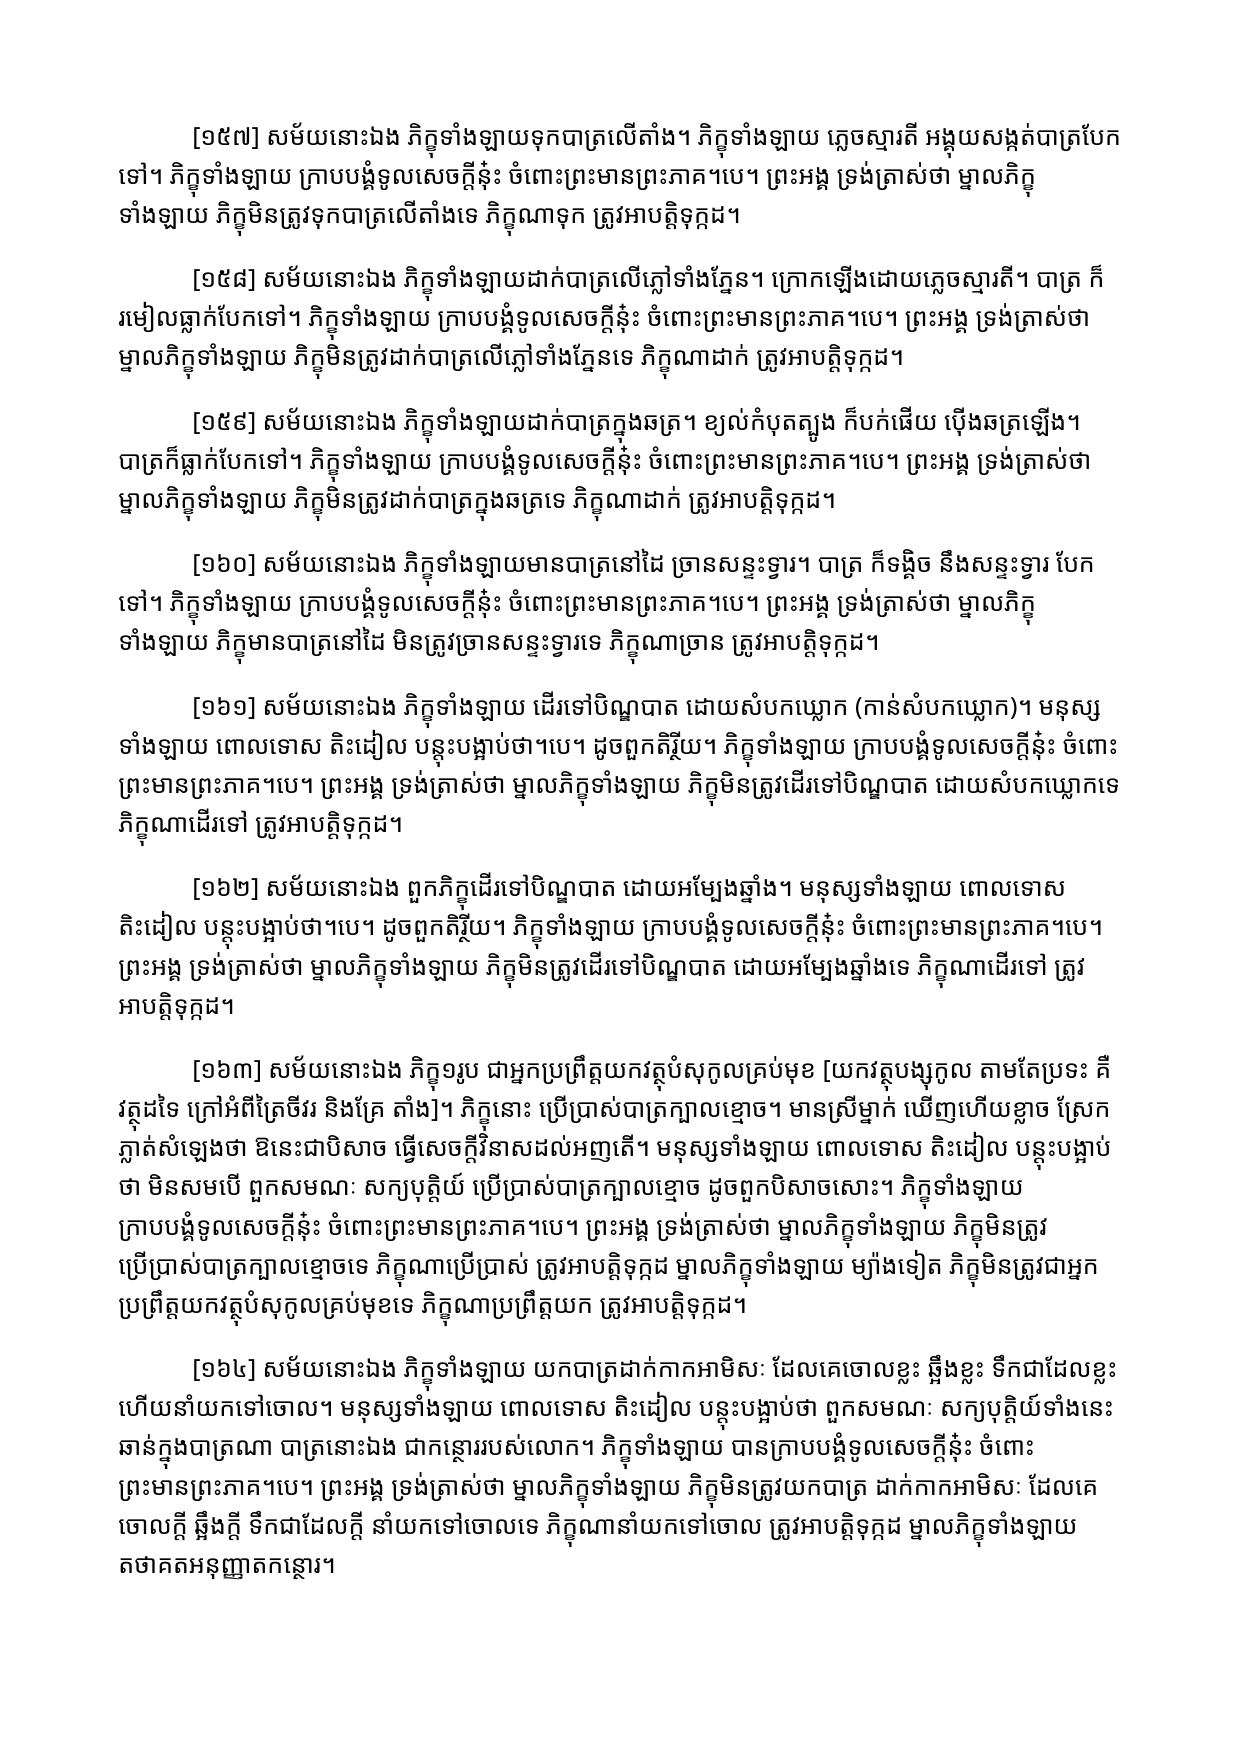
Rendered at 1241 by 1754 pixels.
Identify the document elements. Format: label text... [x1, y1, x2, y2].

text [១៥៩] សម័យនោះឯង ភិក្ខុទាំងឡាយដាក់បាត្រក្នុងឆត្រ។ ខ្យល់កំបុតត្បូង ក៏បក់ផើយ ប៉ើងឆត្រឡើង។ បាត្រក៏ធ្លាក់បែកទៅ។ ភិក្ខុទាំងឡាយ ក្រាបបង្គំទូលសេចក្តីនុ៎ះ ចំពោះ​ព្រះមានព្រះភាគ។បេ។ ព្រះអង្គ ទ្រង់ត្រាស់ថា ម្នាលភិក្ខុទាំងឡាយ ភិក្ខុមិនត្រូវដាក់បាត្រ​ក្នុង​ឆត្រទេ ភិក្ខុណាដាក់ ត្រូវ​អាបត្តិទុក្កដ។ [118, 403, 1122, 516]
text [១៦០] សម័យនោះឯង ភិក្ខុទាំងឡាយមានបាត្រនៅដៃ ច្រានសន្ទះទ្វារ។ បាត្រ ក៏ទង្គិច នឹងសន្ទះទ្វារ បែកទៅ។ ភិក្ខុទាំងឡាយ ក្រាបបង្គំទូលសេចក្តីនុ៎ះ ចំពោះ​ព្រះមានព្រះភាគ។បេ។ ព្រះអង្គ ទ្រង់ត្រាស់ថា ម្នាលភិក្ខុទាំងឡាយ ភិក្ខុមានបាត្រនៅដៃ មិនត្រូវច្រានសន្ទះទ្វារទេ ភិក្ខុណាច្រាន ត្រូវ​អាបត្តិទុក្កដ។ [118, 546, 1122, 658]
text [១៥៨] សម័យនោះឯង ភិក្ខុទាំងឡាយដាក់បាត្រលើភ្លៅទាំងភ្នែន។ ក្រោកឡើងដោយ​ភ្លេច​ស្មារតី។ បាត្រ ក៏រមៀលធ្លាក់បែកទៅ។ ភិក្ខុទាំងឡាយ ក្រាបបង្គំទូលសេចក្តីនុ៎ះ ចំពោះ​ព្រះមានព្រះភាគ។បេ។ ព្រះអង្គ ទ្រង់ត្រាស់ថា ម្នាលភិក្ខុទាំងឡាយ ភិក្ខុមិនត្រូវដាក់បាត្រលើភ្លៅ​ទាំងភ្នែន​ទេ ភិក្ខុណាដាក់ ត្រូវ​អាបត្តិទុក្កដ។ [118, 261, 1122, 373]
text [១៥៧] សម័យនោះឯង ភិក្ខុទាំងឡាយទុកបាត្រលើតាំង។ ភិក្ខុទាំងឡាយ ភ្លេចស្មារតី អង្គុយសង្កត់បាត្របែកទៅ។ ភិក្ខុទាំងឡាយ ក្រាបបង្គំទូលសេចក្តីនុ៎ះ ចំពោះ​ព្រះមានព្រះភាគ។បេ។ ព្រះអង្គ ទ្រង់ត្រាស់ថា ម្នាលភិក្ខុទាំងឡាយ ភិក្ខុមិនត្រូវទុកបាត្រលើតាំង​ទេ ភិក្ខុណាទុក ត្រូវ​អាបត្តិទុក្កដ។ [118, 118, 1122, 231]
text [១៦១] សម័យនោះឯង ភិក្ខុទាំងឡាយ ដើរទៅបិណ្ឌបាត ដោយសំបកឃ្លោក (កាន់​សំបក​ឃ្លោក)។ មនុស្សទាំងឡាយ ពោលទោស តិះដៀល បន្តុះបង្អាប់ថា។បេ។ ដូចពួកតិរ្ថីយ។ ភិក្ខុទាំងឡាយ ក្រាបបង្គំទូលសេចក្តីនុ៎ះ ចំពោះ​ព្រះមានព្រះភាគ។បេ។ ព្រះអង្គ ទ្រង់ត្រាស់ថា ម្នាលភិក្ខុទាំងឡាយ ភិក្ខុមិនត្រូវដើរទៅបិណ្ឌបាត ដោយសំបកឃ្លោកទេ ភិក្ខុណាដើរទៅ ត្រូវ​អាបត្តិ​ទុក្កដ។ [118, 688, 1122, 840]
text [១៦៤] សម័យនោះឯង ភិក្ខុទាំងឡាយ យកបាត្រដាក់កាកអាមិសៈ ដែលគេចោលខ្លះ ឆ្អឹងខ្លះ ទឹកជាដែលខ្លះ ហើយនាំយកទៅចោល។ មនុស្សទាំងឡាយ ពោលទោស តិះដៀល បន្តុះបង្អាប់ថា ពួកសមណៈ សក្យបុត្តិយ៍ទាំងនេះ ឆាន់ក្នុងបាត្រណា បាត្រនោះឯង ជាកន្ថោរ​របស់លោក។ ភិក្ខុទាំងឡាយ បានក្រាបបង្គំទូលសេចក្តីនុ៎ះ ចំពោះ​ព្រះមានព្រះភាគ។បេ។ ព្រះអង្គ ទ្រង់ត្រាស់ថា ម្នាលភិក្ខុទាំងឡាយ ភិក្ខុមិនត្រូវយកបាត្រ ដាក់កាកអាមិសៈ ដែលគេចោល​ក្តី ឆ្អឹងក្តី ទឹកជាដែលក្តី នាំយកទៅចោលទេ ភិក្ខុណានាំយកទៅចោល ត្រូវអាបត្តិទុក្កដ ម្នាលភិក្ខុទាំងឡាយ តថាគតអនុញ្ញាតកន្ថោរ។ [118, 1351, 1122, 1581]
text [១៦៣] សម័យនោះឯង ភិក្ខុ១រូប ជាអ្នកប្រព្រឹត្តយកវត្ថុបំសុកូលគ្រប់មុខ [យកវត្ថុ​បង្សុកូល តាមតែប្រទះ គឺវត្ថុដទៃ ក្រៅអំពីត្រៃចីវរ និងគ្រែ តាំង]។ ភិក្ខុនោះ ប្រើប្រាស់​បាត្រ​ក្បាល​ខ្មោច។ មានស្រីម្នាក់ ឃើញហើយខ្លាច ស្រែកភ្លាត់សំឡេងថា ឱនេះជាបិសាច ធ្វើសេចក្តី​វិនាស​ដល់​អញតើ។ មនុស្សទាំងឡាយ ពោលទោស តិះដៀល បន្តុះបង្អាប់ថា មិនសមបើ ពួកសមណៈ សក្យបុត្តិយ៍ ប្រើប្រាស់បាត្រក្បាលខ្មោច ដូចពួកបិសាចសោះ។ ភិក្ខុទាំងឡាយ ក្រាបបង្គំទូលសេចក្តីនុ៎ះ ចំពោះ​ព្រះមានព្រះភាគ។បេ។ ព្រះអង្គ ទ្រង់ត្រាស់ថា ម្នាលភិក្ខុទាំងឡាយ ភិក្ខុមិនត្រូវប្រើប្រាស់បាត្រក្បាលខ្មោចទេ ភិក្ខុណាប្រើប្រាស់ ត្រូវអាបត្តិ​ទុក្កដ ម្នាលភិក្ខុទាំងឡាយ ម្យ៉ាងទៀត ភិក្ខុមិនត្រូវជាអ្នកប្រព្រឹត្តយកវត្ថុបំសុកូលគ្រប់មុខទេ ភិក្ខុណាប្រព្រឹត្តយក ត្រូវអាបត្តិទុក្កដ។ [118, 1051, 1122, 1321]
text [១៦២] សម័យនោះឯង ពួកភិក្ខុដើរទៅបិណ្ឌបាត ដោយអម្បែងឆ្នាំង។ មនុស្សទាំងឡាយ ពោលទោស តិះដៀល បន្តុះបង្អាប់ថា។បេ។ ដូចពួកតិរ្ថីយ។ ភិក្ខុទាំងឡាយ ក្រាបបង្គំទូល​សេចក្តី​នុ៎ះ ចំពោះ​ព្រះមានព្រះភាគ។បេ។ ព្រះអង្គ ទ្រង់ត្រាស់ថា ម្នាលភិក្ខុទាំងឡាយ ភិក្ខុមិនត្រូវ​ដើរ​ទៅ​បិណ្ឌបាត ដោយអម្បែងឆ្នាំងទេ ភិក្ខុណាដើរទៅ ត្រូវ​អាបត្តិ​ទុក្កដ។ [118, 870, 1122, 1021]
